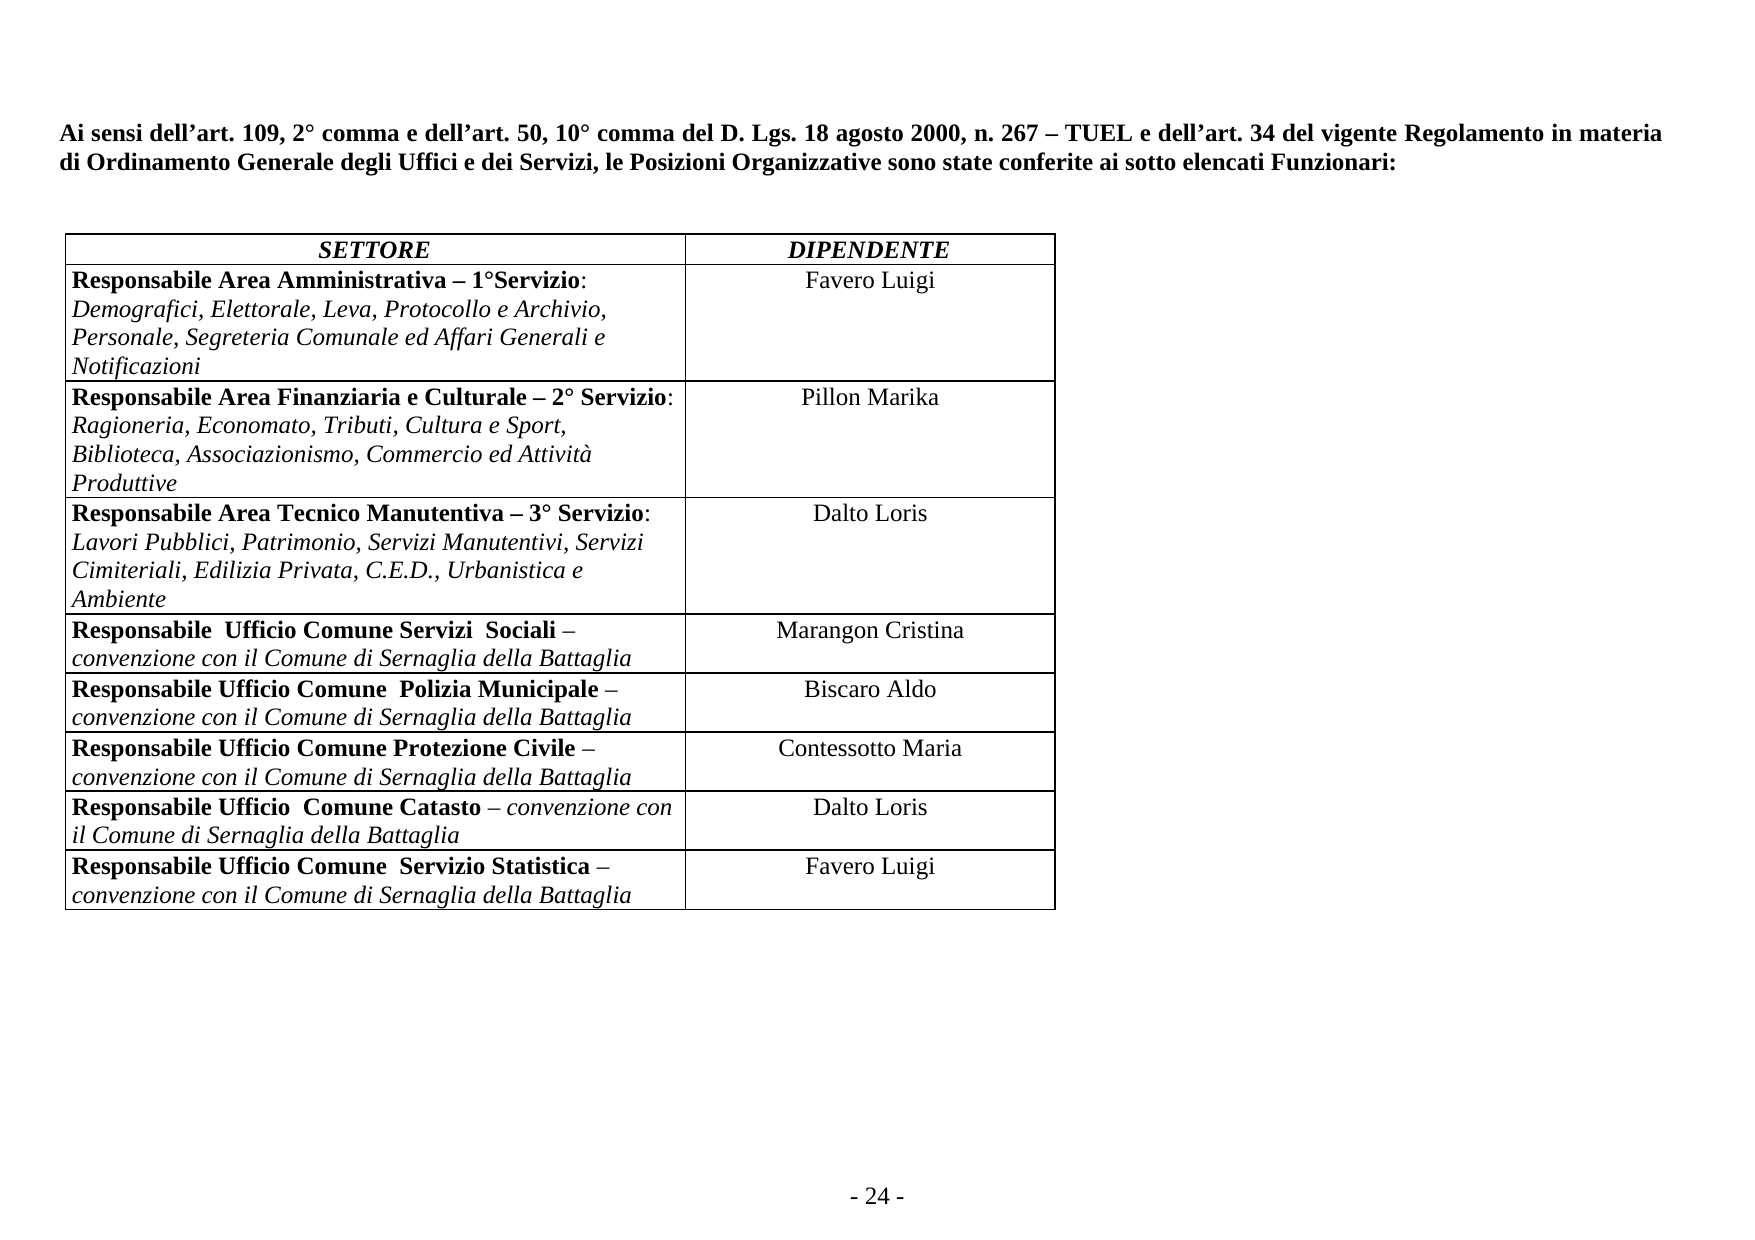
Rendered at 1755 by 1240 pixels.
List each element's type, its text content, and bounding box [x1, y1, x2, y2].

table_cell Responsabile Area Tecnico Manutentiva – 3° Servizio: Lavori Pubblici, Patrimonio, Servizi Manutentivi, Servizi Cimiteriali, Edilizia Privata, C.E.D., Urbanistica e Ambiente [66, 498, 685, 613]
table_cell Responsabile Ufficio Comune Protezione Civile – convenzione con il Comune di Sernaglia della Battaglia [66, 733, 685, 790]
table_cell Responsabile Ufficio Comune Servizio Statistica – convenzione con il Comune di Sernaglia della Battaglia [66, 851, 685, 908]
table_header SETTORE [66, 235, 685, 263]
table_cell Responsabile Ufficio Comune Catasto – convenzione con il Comune di Sernaglia della Battaglia [66, 792, 685, 849]
table_cell Pillon Marika [686, 382, 1054, 497]
text Ai sensi dell’art. 109, 2° comma e dell’art. 50, 10° comma del D. Lgs. 18 agosto 2000, n. 267 – TUEL e dell’art. 34 del vigente Regolamento in materia di Ordinamento Generale degli Uffici e dei Servizi, le Posizioni Organizzative sono state conferite ai sotto elencati Funzionari: [59, 118, 1666, 176]
table_cell Responsabile Ufficio Comune Servizi Sociali – convenzione con il Comune di Sernaglia della Battaglia [66, 615, 685, 672]
table_header DIPENDENTE [686, 235, 1054, 263]
table_cell Dalto Loris [686, 498, 1054, 613]
table_cell Responsabile Area Amministrativa – 1°Servizio: Demografici, Elettorale, Leva, Protocollo e Archivio, Personale, Segreteria Comunale ed Affari Generali e Notificazioni [66, 265, 685, 380]
table_cell Dalto Loris [686, 792, 1054, 849]
table_cell Biscaro Aldo [686, 674, 1054, 731]
table_cell Contessotto Maria [686, 733, 1054, 790]
table_cell Responsabile Area Finanziaria e Culturale – 2° Servizio: Ragioneria, Economato, Tributi, Cultura e Sport, Biblioteca, Associazionismo, Commercio ed Attività Produttive [66, 382, 685, 497]
table_cell Responsabile Ufficio Comune Polizia Municipale – convenzione con il Comune di Sernaglia della Battaglia [66, 674, 685, 731]
table_cell Marangon Cristina [686, 615, 1054, 672]
table_cell Favero Luigi [686, 851, 1054, 908]
table_cell Favero Luigi [686, 265, 1054, 380]
